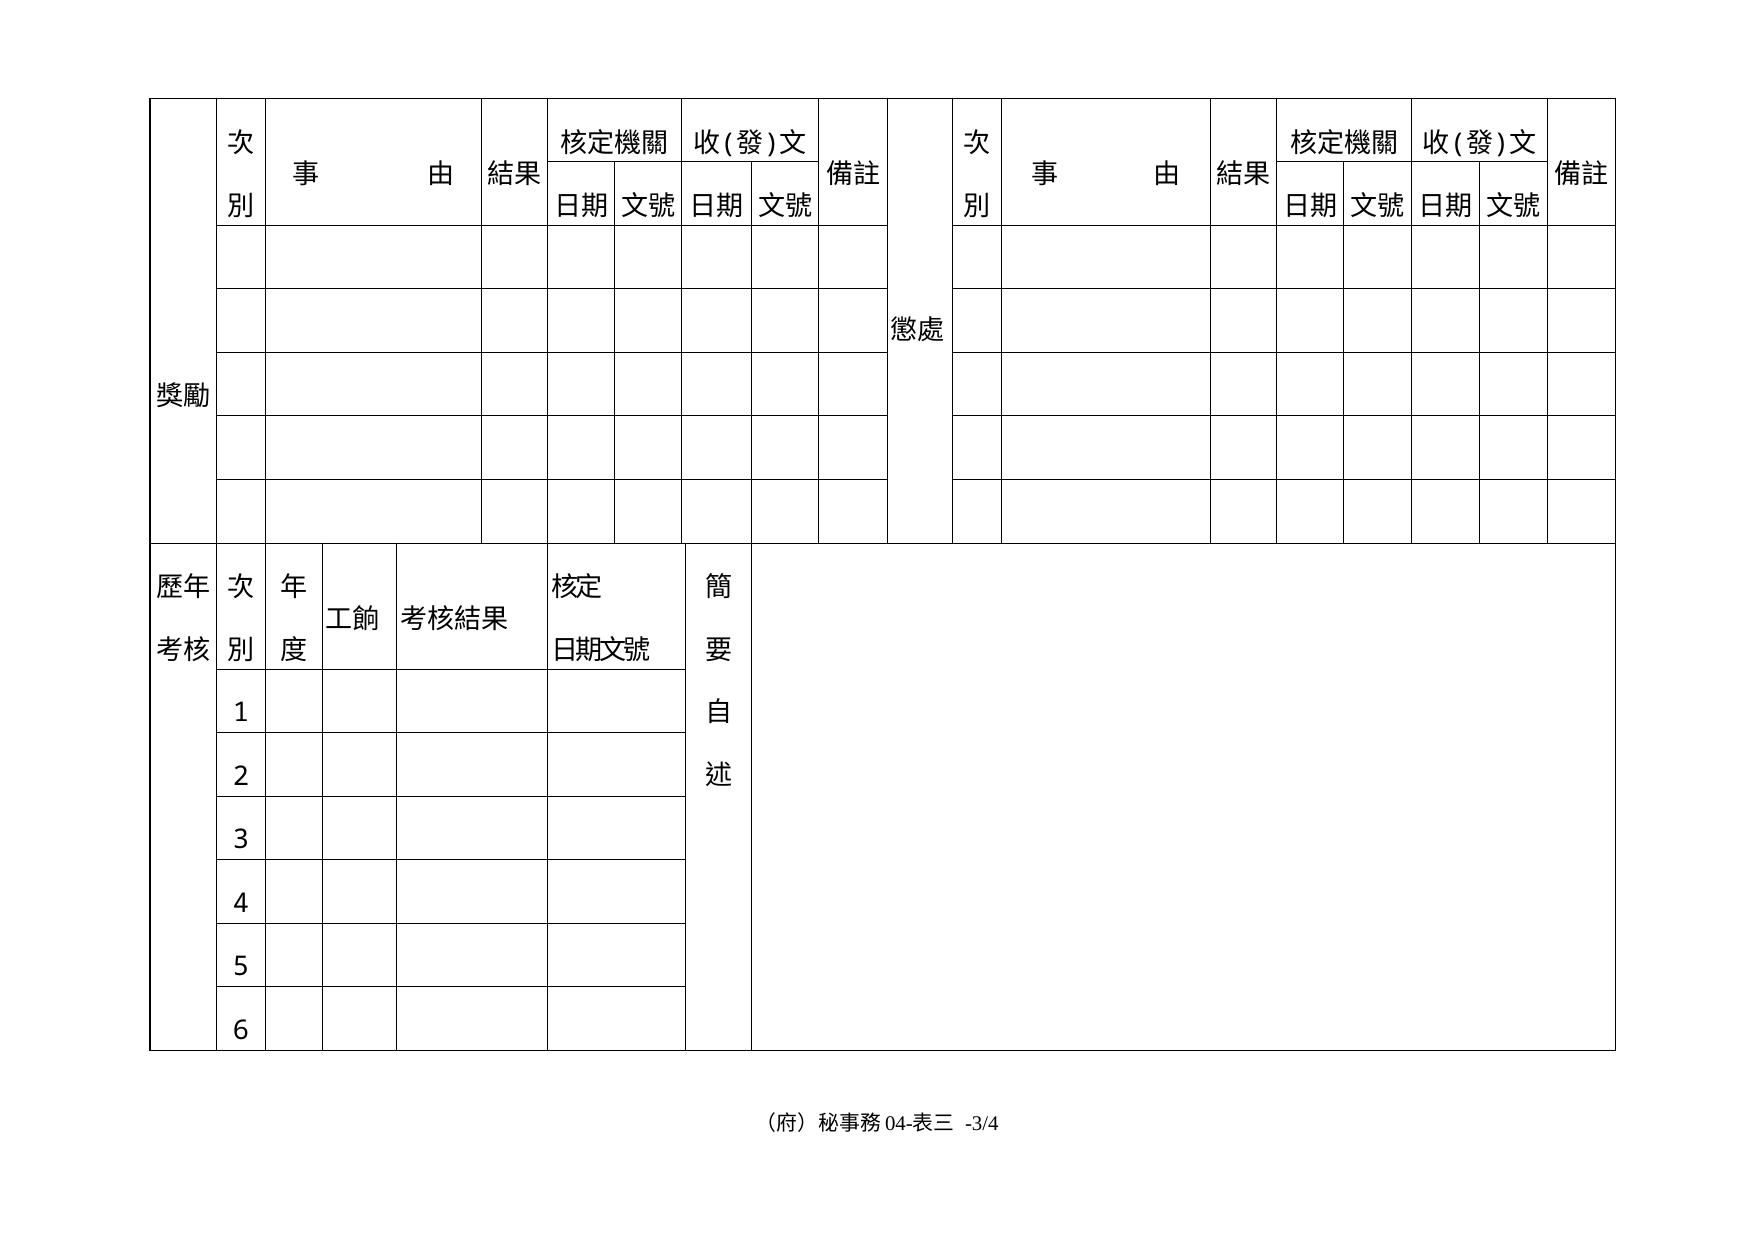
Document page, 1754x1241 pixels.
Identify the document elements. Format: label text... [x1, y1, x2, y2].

table_cell [548, 670, 685, 732]
table_cell [953, 289, 1001, 352]
table_cell [1412, 289, 1479, 352]
table_cell [548, 289, 614, 352]
table_cell [1480, 289, 1547, 352]
table_cell [397, 670, 547, 732]
table_cell [615, 353, 681, 415]
table_cell [1211, 416, 1276, 479]
table_cell [548, 353, 614, 415]
table_cell [1344, 226, 1411, 288]
table_cell [615, 226, 681, 288]
table_cell [266, 353, 481, 415]
table_cell [819, 416, 887, 479]
table_cell 文號 [1344, 162, 1411, 225]
table_cell [1548, 416, 1615, 479]
table_cell [548, 416, 614, 479]
table_cell [1480, 226, 1547, 288]
table_cell [752, 416, 818, 479]
table_cell [1548, 480, 1615, 542]
table_cell 文號 [752, 162, 818, 225]
table_cell [752, 480, 818, 542]
table_cell [397, 860, 547, 923]
table_cell [1002, 289, 1210, 352]
table_cell [548, 987, 685, 1050]
table_cell [323, 860, 396, 923]
table_cell [1002, 353, 1210, 415]
table_cell [1277, 480, 1343, 542]
table_cell [682, 289, 751, 352]
table_cell [266, 480, 481, 542]
table_cell 日期 [682, 162, 751, 225]
table_cell [1344, 353, 1411, 415]
table_cell [548, 797, 685, 859]
table_cell 簡 要 自 述 [686, 544, 751, 1050]
table_cell [266, 860, 322, 923]
table_cell [266, 797, 322, 859]
table_cell 年度 [266, 544, 322, 668]
table_cell [266, 289, 481, 352]
table_cell [752, 544, 1615, 1050]
table_header 核定機關 [548, 99, 681, 161]
table_cell [752, 289, 818, 352]
table_cell [682, 416, 751, 479]
table_cell [615, 416, 681, 479]
table_cell [548, 860, 685, 923]
table_cell [1412, 480, 1479, 542]
table_cell [217, 289, 265, 352]
table_cell [682, 226, 751, 288]
table_cell [482, 226, 547, 288]
table_header 懲處 [888, 99, 952, 542]
table_cell [1277, 353, 1343, 415]
table_header 次別 [217, 99, 265, 225]
table_header 備註 [819, 99, 887, 225]
table_cell [1277, 416, 1343, 479]
table_cell [548, 226, 614, 288]
table_cell [1002, 416, 1210, 479]
table_cell [1412, 226, 1479, 288]
table_cell [953, 226, 1001, 288]
table_cell 文號 [1480, 162, 1547, 225]
table_cell [323, 670, 396, 732]
table_cell [266, 924, 322, 986]
table_cell [819, 289, 887, 352]
table_cell [397, 924, 547, 986]
table_cell [217, 480, 265, 542]
table_cell 6 [217, 987, 265, 1050]
table_cell 次別 [217, 544, 265, 668]
table_cell [548, 924, 685, 986]
table_cell [752, 353, 818, 415]
table_cell [1211, 226, 1276, 288]
table_cell 5 [217, 924, 265, 986]
table_cell [682, 353, 751, 415]
table_cell [482, 289, 547, 352]
table_cell [819, 353, 887, 415]
table_cell [482, 353, 547, 415]
table_cell 文號 [615, 162, 681, 225]
table_cell [752, 226, 818, 288]
table_cell 工餉 [323, 544, 396, 668]
table_cell [1412, 416, 1479, 479]
table_cell [266, 226, 481, 288]
table_cell [266, 416, 481, 479]
table_cell [217, 226, 265, 288]
table_cell 1 [217, 670, 265, 732]
table_cell [323, 924, 396, 986]
table_cell [397, 987, 547, 1050]
table_cell [1480, 480, 1547, 542]
table_header 次別 [953, 99, 1001, 225]
table_cell [1277, 289, 1343, 352]
table_cell [1412, 353, 1479, 415]
table_cell [397, 733, 547, 796]
table_cell [266, 733, 322, 796]
table_cell 歷年 考核 [151, 544, 216, 1050]
table_cell [1211, 289, 1276, 352]
table_cell [323, 797, 396, 859]
table_cell [482, 416, 547, 479]
table_header 獎勵 [151, 99, 216, 542]
table_cell [217, 416, 265, 479]
table_cell [1548, 226, 1615, 288]
table_cell [1344, 416, 1411, 479]
table_cell [323, 733, 396, 796]
table_cell [323, 987, 396, 1050]
table_cell [1344, 289, 1411, 352]
table_header 備註 [1548, 99, 1615, 225]
table_cell 2 [217, 733, 265, 796]
table_header 核定機關 [1277, 99, 1411, 161]
table_cell [682, 480, 751, 542]
table_cell [548, 733, 685, 796]
table_cell 日期 [1277, 162, 1343, 225]
table_header 收(發)文 [682, 99, 818, 161]
table_header 事 由 [266, 99, 481, 225]
table_cell [482, 480, 547, 542]
table_cell [1344, 480, 1411, 542]
table_cell 3 [217, 797, 265, 859]
table_cell [953, 416, 1001, 479]
table_cell [397, 797, 547, 859]
table_cell 核定 日期文號 [548, 544, 685, 668]
table_header 事 由 [1002, 99, 1210, 225]
table_cell [217, 353, 265, 415]
table_cell [819, 480, 887, 542]
table_cell [1211, 353, 1276, 415]
table_cell [548, 480, 614, 542]
table_cell [1480, 416, 1547, 479]
table_header 結果 [1211, 99, 1276, 225]
table_cell [1548, 353, 1615, 415]
table_cell [615, 289, 681, 352]
table_cell [1480, 353, 1547, 415]
table_cell 4 [217, 860, 265, 923]
table_cell [1002, 480, 1210, 542]
table_cell 考核結果 [397, 544, 547, 668]
table_cell [953, 353, 1001, 415]
table_cell [266, 670, 322, 732]
table_header 結果 [482, 99, 547, 225]
table_cell [953, 480, 1001, 542]
table_cell 日期 [548, 162, 614, 225]
table_cell 日期 [1412, 162, 1479, 225]
table_cell [1548, 289, 1615, 352]
table_cell [615, 480, 681, 542]
table_cell [266, 987, 322, 1050]
table_cell [1211, 480, 1276, 542]
table_cell [819, 226, 887, 288]
table_header 收(發)文 [1412, 99, 1547, 161]
table_cell [1277, 226, 1343, 288]
table_cell [1002, 226, 1210, 288]
